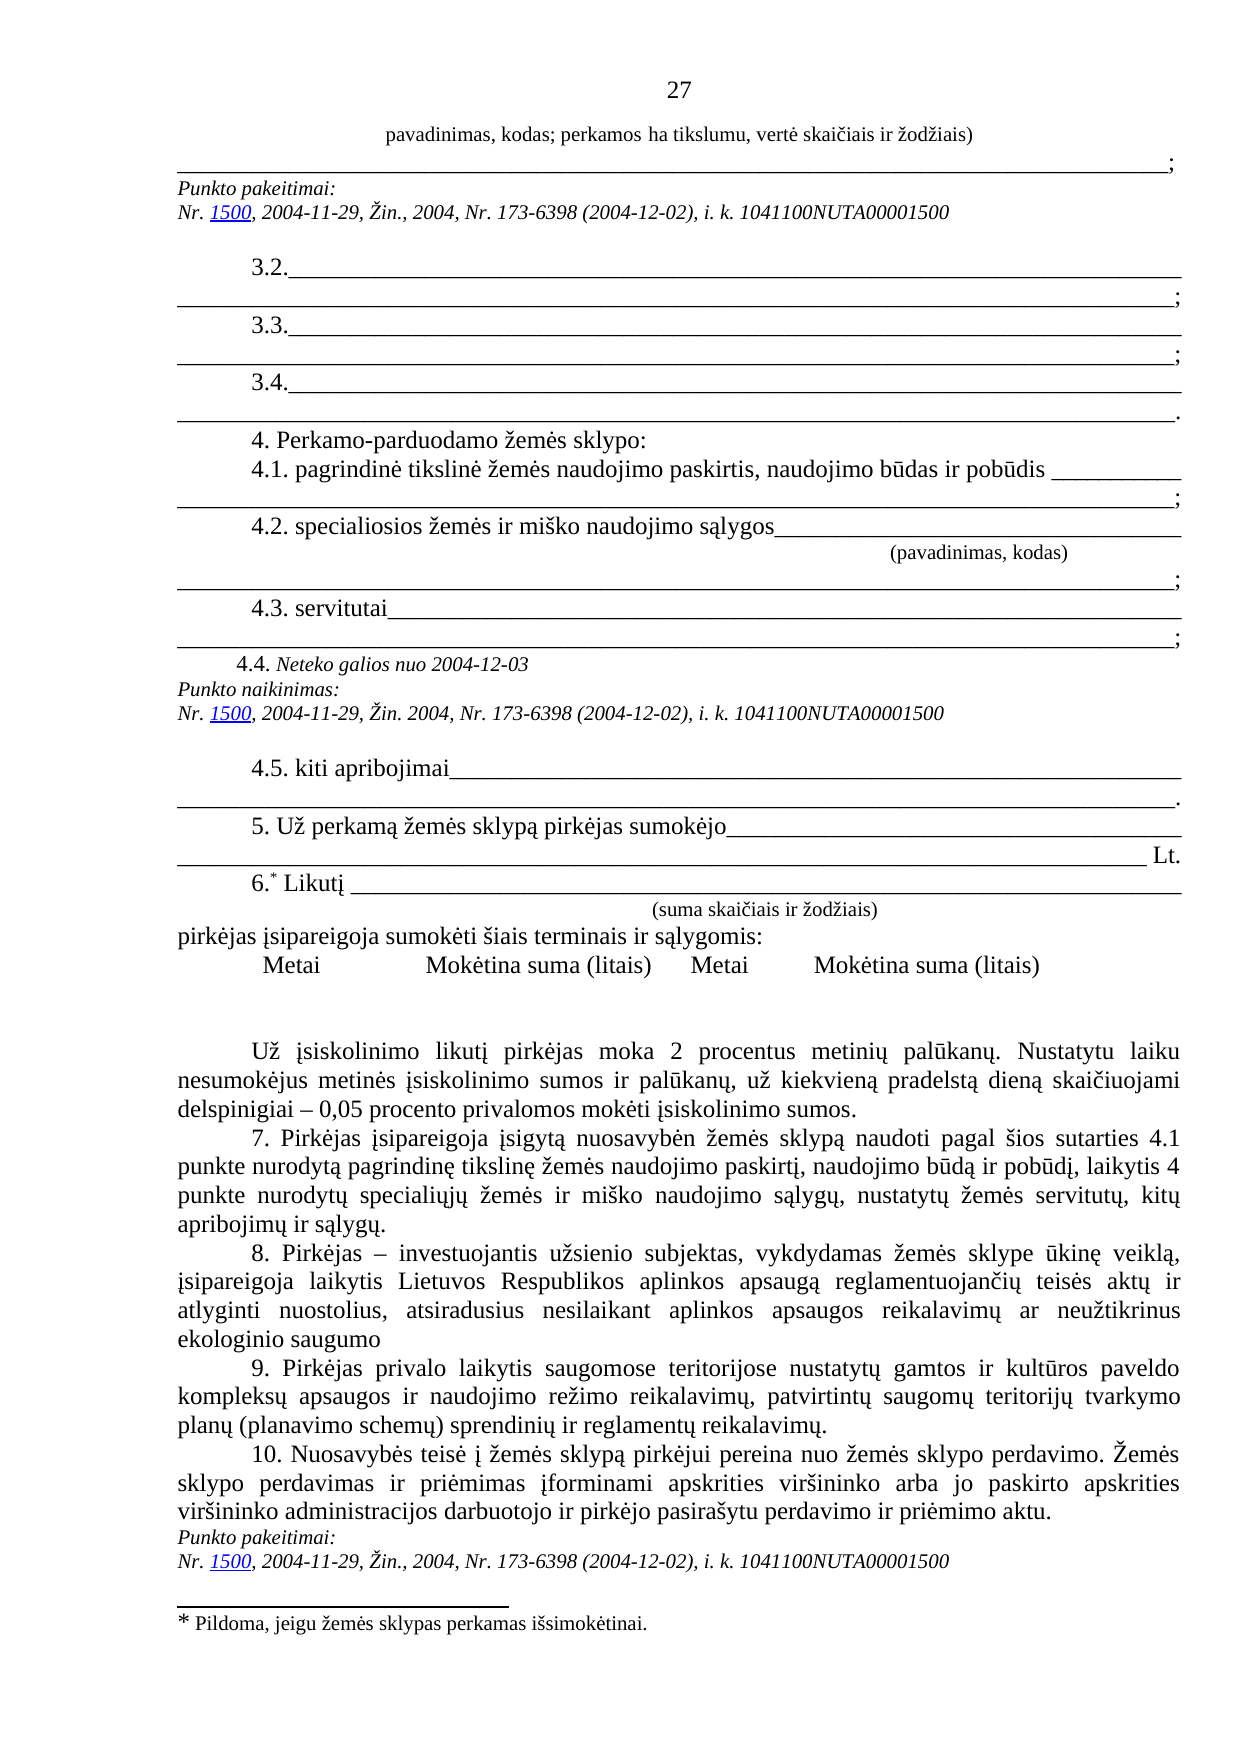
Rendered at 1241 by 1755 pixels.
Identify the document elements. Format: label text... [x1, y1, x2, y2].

table_cell [177, 979, 414, 1008]
text Punkto pakeitimai: [177, 1525, 1181, 1549]
text 4.4. Neteko galios nuo 2004-12-03 [177, 650, 1181, 677]
text Nr. 1500, 2004-11-29, Žin., 2004, Nr. 173-6398 (2004-12-02), i. k. 1041100NUTA00001500 [177, 200, 1181, 224]
text ; [177, 622, 1181, 650]
text Pildoma, jeigu žemės sklypas perkamas išsimokėtinai. [177, 1607, 1181, 1636]
text Už įsiskolinimo likutį pirkėjas moka 2 procentus metinių palūkanų. Nustatytu laiku nesumokėjus metinės įsiskolinimo sumos ir palūkanų, už kiekvieną pradelstą dieną skaičiuojami delspinigiai – 0,05 procento privalomos mokėti įsiskolinimo sumos. [177, 1036, 1181, 1123]
text Nr. 1500, 2004-11-29, Žin., 2004, Nr. 173-6398 (2004-12-02), i. k. 1041100NUTA00001500 [177, 1549, 1181, 1573]
text 3.2. [177, 252, 1181, 281]
text Punkto naikinimas: [177, 677, 1181, 701]
table_cell [802, 1008, 1181, 1036]
text pirkėjas įsipareigoja sumokėti šiais terminais ir sąlygomis: [177, 921, 1181, 950]
text 4.2. specialiosios žemės ir miško naudojimo sąlygos [177, 511, 1181, 540]
text 6. Likutį [177, 868, 1181, 897]
text 5. Už perkamą žemės sklypą pirkėjas sumokėjo [177, 811, 1181, 840]
text 4. Perkamo-parduodamo žemės sklypo: [177, 425, 1181, 454]
table_cell [679, 979, 802, 1008]
table_cell [177, 1008, 414, 1036]
text ; [177, 564, 1181, 593]
text 4.3. servitutai [177, 593, 1181, 622]
text pavadinimas, kodas; perkamos ha tikslumu, vertė skaičiais ir žodžiais) [177, 118, 1181, 147]
table_cell [414, 979, 679, 1008]
text 4.5. kiti apribojimai [177, 753, 1181, 782]
text Nr. 1500, 2004-11-29, Žin. 2004, Nr. 173-6398 (2004-12-02), i. k. 1041100NUTA00001500 [177, 701, 1181, 725]
text 7. Pirkėjas įsipareigoja įsigytą nuosavybėn žemės sklypą naudoti pagal šios sutarties 4.1 punkte nurodytą pagrindinę tikslinę žemės naudojimo paskirtį, naudojimo būdą ir pobūdį, laikytis 4 punkte nurodytų specialiųjų žemės ir miško naudojimo sąlygų, nustatytų žemės servitutų, kitų apribojimų ir sąlygų. [177, 1123, 1181, 1238]
text 8. Pirkėjas – investuojantis užsienio subjektas, vykdydamas žemės sklype ūkinę veiklą, įsipareigoja laikytis Lietuvos Respublikos aplinkos apsaugą reglamentuojančių teisės aktų ir atlyginti nuostolius, atsiradusius nesilaikant aplinkos apsaugos reikalavimų ar neužtikrinus ekologinio saugumo [177, 1238, 1181, 1353]
table_header Metai [177, 950, 414, 979]
table_header Mokėtina suma (litais) [414, 950, 679, 979]
text (suma skaičiais ir žodžiais) [177, 897, 1181, 921]
text 9. Pirkėjas privalo laikytis saugomose teritorijose nustatytų gamtos ir kultūros paveldo kompleksų apsaugos ir naudojimo režimo reikalavimų, patvirtintų saugomų teritorijų tvarkymo planų (planavimo schemų) sprendinių ir reglamentų reikalavimų. [177, 1353, 1181, 1439]
table_cell [802, 979, 1181, 1008]
text (pavadinimas, kodas) [177, 540, 1181, 564]
text . [177, 782, 1181, 811]
text 4.1. pagrindinė tikslinė žemės naudojimo paskirtis, naudojimo būdas ir pobūdis [177, 454, 1181, 482]
text Punkto pakeitimai: [177, 176, 1181, 200]
text 3.3. [177, 310, 1181, 339]
table_header Mokėtina suma (litais) [802, 950, 1181, 979]
table_header Metai [679, 950, 802, 979]
text 3.4. [177, 367, 1181, 396]
text . [177, 396, 1181, 425]
text Lt. [177, 840, 1181, 868]
text ; [177, 482, 1181, 511]
text ; [177, 281, 1181, 310]
text ; [177, 339, 1181, 367]
text 10. Nuosavybės teisė į žemės sklypą pirkėjui pereina nuo žemės sklypo perdavimo. Žemės sklypo perdavimas ir priėmimas įforminami apskrities viršininko arba jo paskirto apskrities viršininko administracijos darbuotojo ir pirkėjo pasirašytu perdavimo ir priėmimo aktu. [177, 1439, 1181, 1525]
table_cell [414, 1008, 679, 1036]
table_cell [679, 1008, 802, 1036]
text ; [177, 147, 1181, 176]
